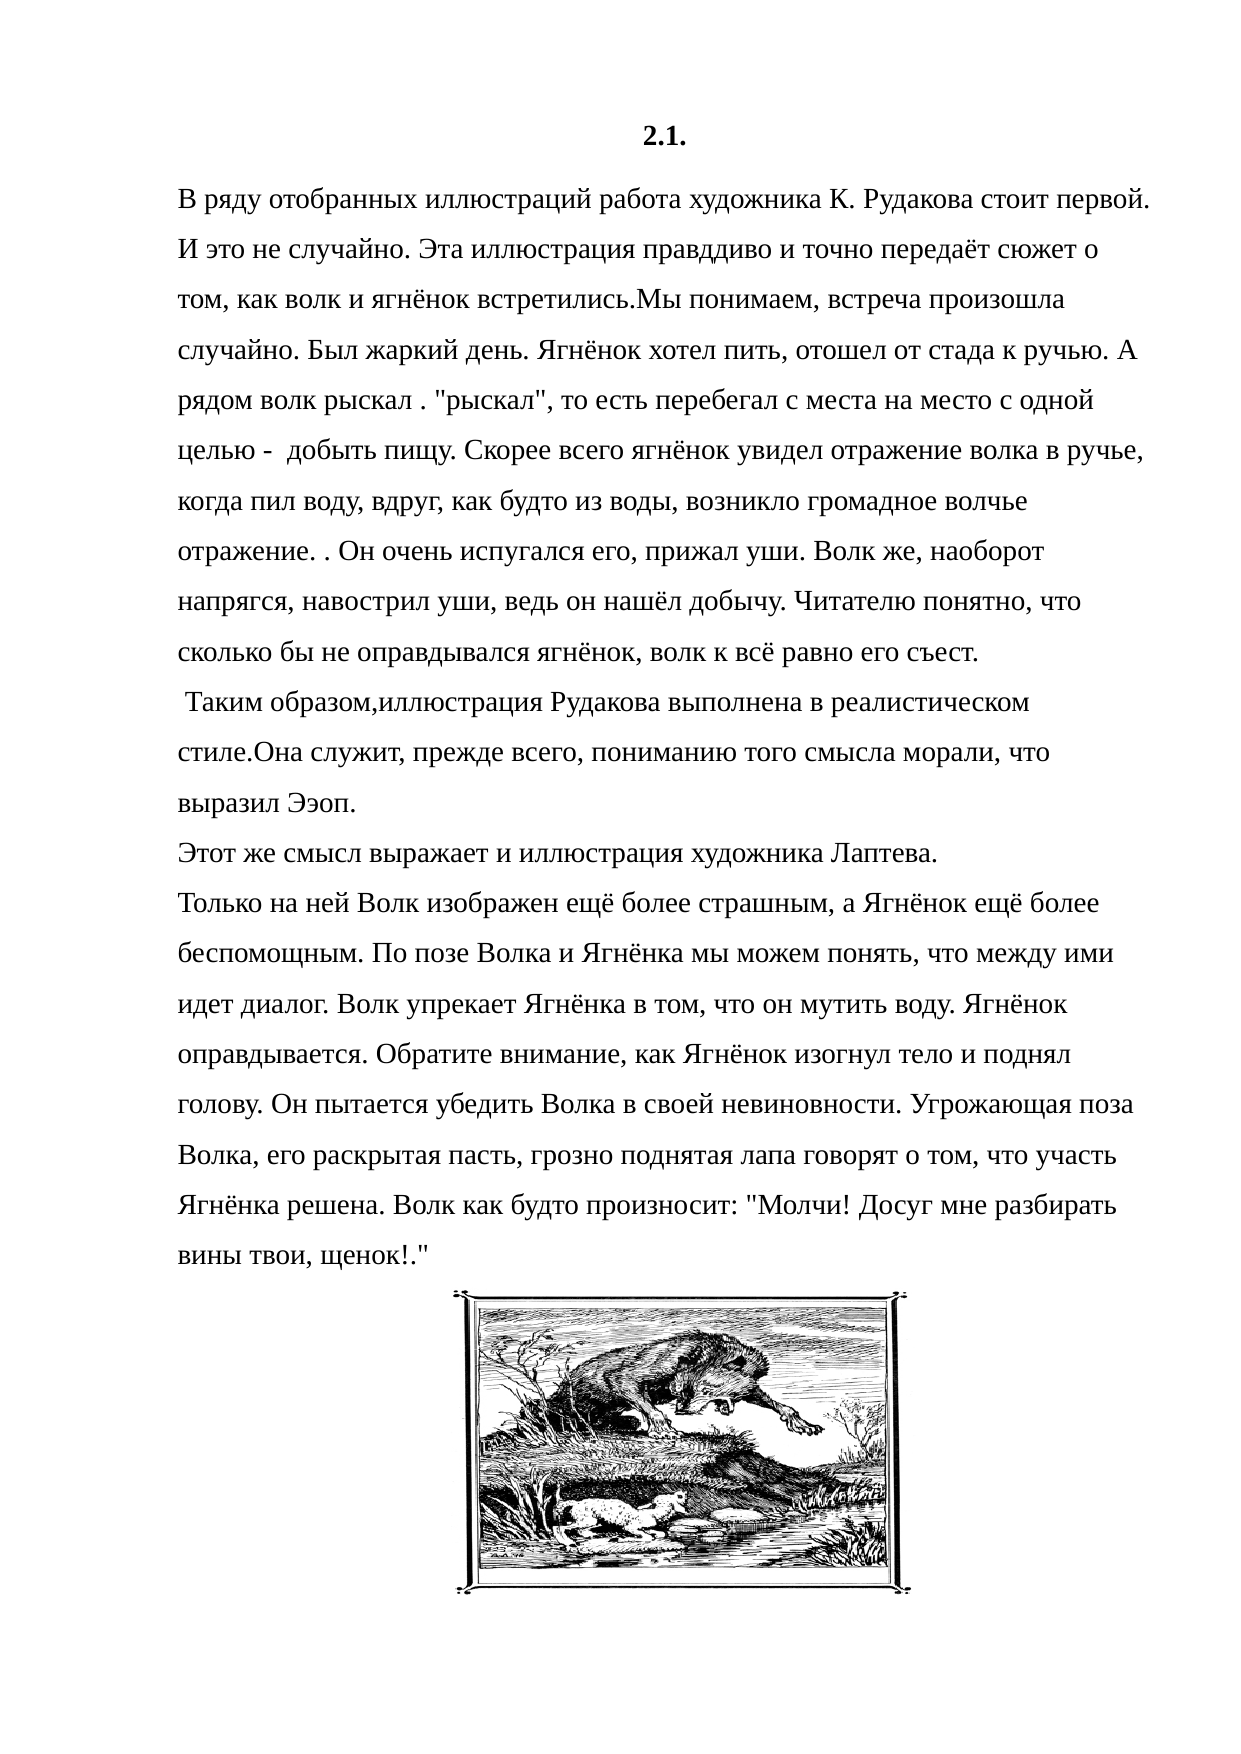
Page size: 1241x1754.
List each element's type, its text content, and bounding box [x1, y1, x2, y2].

text Этот же смысл выражает и иллюстрация художника Лаптева. [177, 835, 1152, 868]
text Таким образом,иллюстрация Рудакова выполнена в реалистическом стиле.Она служит, прежде всего, пониманию того смысла морали, что выразил Ээоп. [177, 684, 1152, 818]
text Только на ней Волк изображен ещё более страшным, а Ягнёнок ещё более беспомощным. По позе Волка и Ягнёнка мы можем понять, что между ими идет диалог. Волк упрекает Ягнёнка в том, что он мутить воду. Ягнёнок оправдывается. Обратите внимание, как Ягнёнок изогнул тело и поднял голову. Он пытается убедить Волка в своей невиновности. Угрожающая поза Волка, его раскрытая пасть, грозно поднятая лапа говорят о том, что участь Ягнёнка решена. Волк как будто произносит: "Молчи! Досуг мне разбирать вины твои, щенок!." [177, 885, 1152, 1271]
text 2.1. [177, 118, 1152, 152]
text В ряду отобранных иллюстраций работа художника К. Рудакова стоит первой. И это не случайно. Эта иллюстрация правддиво и точно передаёт сюжет о том, как волк и ягнёнок встретились.Мы понимаем, встреча произошла случайно. Был жаркий день. Ягнёнок хотел пить, отошел от стада к ручью. А рядом волк рыскал . "рыскал", то есть перебегал с места на место с одной целью - добыть пищу. Скорее всего ягнёнок увидел отражение волка в ручье, когда пил воду, вдруг, как будто из воды, возникло громадное волчье отражение. . Он очень испугался его, прижал уши. Волк же, наоборот напрягся, навострил уши, ведь он нашёл добычу. Читателю понятно, что сколько бы не оправдывался ягнёнок, волк к всё равно его съест. [177, 181, 1152, 667]
